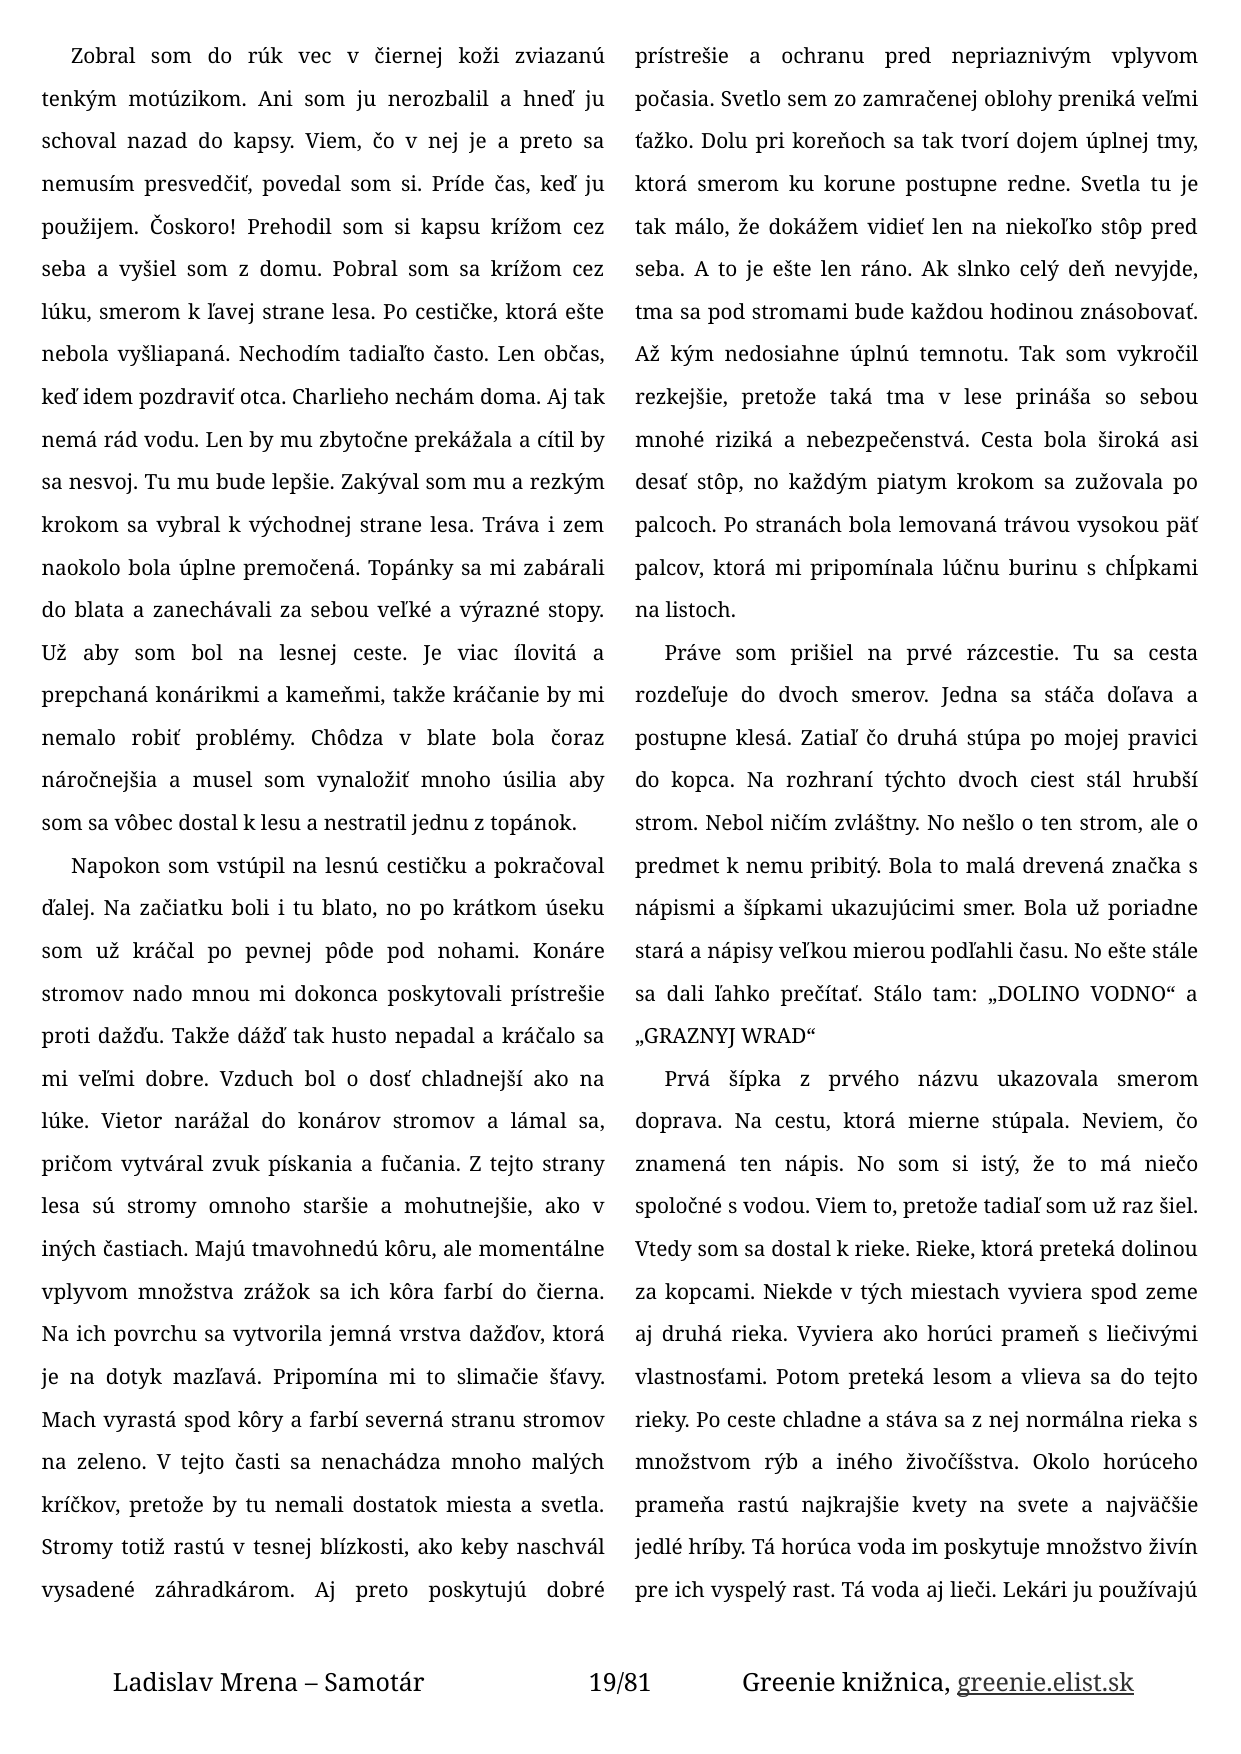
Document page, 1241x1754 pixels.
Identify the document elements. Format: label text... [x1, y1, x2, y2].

text prístrešie a ochranu pred nepriaznivým vplyvom počasia. Svetlo sem zo zamračenej oblohy preniká veľmi ťažko. Dolu pri koreňoch sa tak tvorí dojem úplnej tmy, ktorá smerom ku korune postupne redne. Svetla tu je tak málo, že dokážem vidieť len na niekoľko stôp pred seba. A to je ešte len ráno. Ak slnko celý deň nevyjde, tma sa pod stromami bude každou hodinou znásobovať. Až kým nedosiahne úplnú temnotu. Tak som vykročil rezkejšie, pretože taká tma v lese prináša so sebou mnohé riziká a nebezpečenstvá. Cesta bola široká asi desať stôp, no každým piatym krokom sa zužovala po palcoch. Po stranách bola lemovaná trávou vysokou päť palcov, ktorá mi pripomínala lúčnu burinu s chĺpkami na listoch. [635, 41, 1199, 624]
text Práve som prišiel na prvé rázcestie. Tu sa cesta rozdeľuje do dvoch smerov. Jedna sa stáča doľava a postupne klesá. Zatiaľ čo druhá stúpa po mojej pravici do kopca. Na rozhraní týchto dvoch ciest stál hrubší strom. Nebol ničím zvláštny. No nešlo o ten strom, ale o predmet k nemu pribitý. Bola to malá drevená značka s nápismi a šípkami ukazujúcimi smer. Bola už poriadne stará a nápisy veľkou mierou podľahli času. No ešte stále sa dali ľahko prečítať. Stálo tam: „DOLINO VODNO“ a „GRAZNYJ WRAD“ [635, 638, 1199, 1050]
text Zobral som do rúk vec v čiernej koži zviazanú tenkým motúzikom. Ani som ju nerozbalil a hneď ju schoval nazad do kapsy. Viem, čo v nej je a preto sa nemusím presvedčiť, povedal som si. Príde čas, keď ju použijem. Čoskoro! Prehodil som si kapsu krížom cez seba a vyšiel som z domu. Pobral som sa krížom cez lúku, smerom k ľavej strane lesa. Po cestičke, ktorá ešte nebola vyšliapaná. Nechodím tadiaľto často. Len občas, keď idem pozdraviť otca. Charlieho nechám doma. Aj tak nemá rád vodu. Len by mu zbytočne prekážala a cítil by sa nesvoj. Tu mu bude lepšie. Zakýval som mu a rezkým krokom sa vybral k východnej strane lesa. Tráva i zem naokolo bola úplne premočená. Topánky sa mi zabárali do blata a zanechávali za sebou veľké a výrazné stopy. Už aby som bol na lesnej ceste. Je viac ílovitá a prepchaná konárikmi a kameňmi, takže kráčanie by mi nemalo robiť problémy. Chôdza v blate bola čoraz náročnejšia a musel som vynaložiť mnoho úsilia aby som sa vôbec dostal k lesu a nestratil jednu z topánok. [41, 41, 605, 837]
text Prvá šípka z prvého názvu ukazovala smerom doprava. Na cestu, ktorá mierne stúpala. Neviem, čo znamená ten nápis. No som si istý, že to má niečo spoločné s vodou. Viem to, pretože tadiaľ som už raz šiel. Vtedy som sa dostal k rieke. Rieke, ktorá preteká dolinou za kopcami. Niekde v tých miestach vyviera spod zeme aj druhá rieka. Vyviera ako horúci prameň s liečivými vlastnosťami. Potom preteká lesom a vlieva sa do tejto rieky. Po ceste chladne a stáva sa z nej normálna rieka s množstvom rýb a iného živočíšstva. Okolo horúceho prameňa rastú najkrajšie kvety na svete a najväčšie jedlé hríby. Tá horúca voda im poskytuje množstvo živín pre ich vyspelý rast. Tá voda aj lieči. Lekári ju používajú [635, 1064, 1199, 1603]
text Napokon som vstúpil na lesnú cestičku a pokračoval ďalej. Na začiatku boli i tu blato, no po krátkom úseku som už kráčal po pevnej pôde pod nohami. Konáre stromov nado mnou mi dokonca poskytovali prístrešie proti dažďu. Takže dážď tak husto nepadal a kráčalo sa mi veľmi dobre. Vzduch bol o dosť chladnejší ako na lúke. Vietor narážal do konárov stromov a lámal sa, pričom vytváral zvuk pískania a fučania. Z tejto strany lesa sú stromy omnoho staršie a mohutnejšie, ako v iných častiach. Majú tmavohnedú kôru, ale momentálne vplyvom množstva zrážok sa ich kôra farbí do čierna. Na ich povrchu sa vytvorila jemná vrstva dažďov, ktorá je na dotyk mazľavá. Pripomína mi to slimačie šťavy. Mach vyrastá spod kôry a farbí severná stranu stromov na zeleno. V tejto časti sa nenachádza mnoho malých kríčkov, pretože by tu nemali dostatok miesta a svetla. Stromy totiž rastú v tesnej blízkosti, ako keby naschvál vysadené záhradkárom. Aj preto poskytujú dobré [41, 851, 605, 1603]
